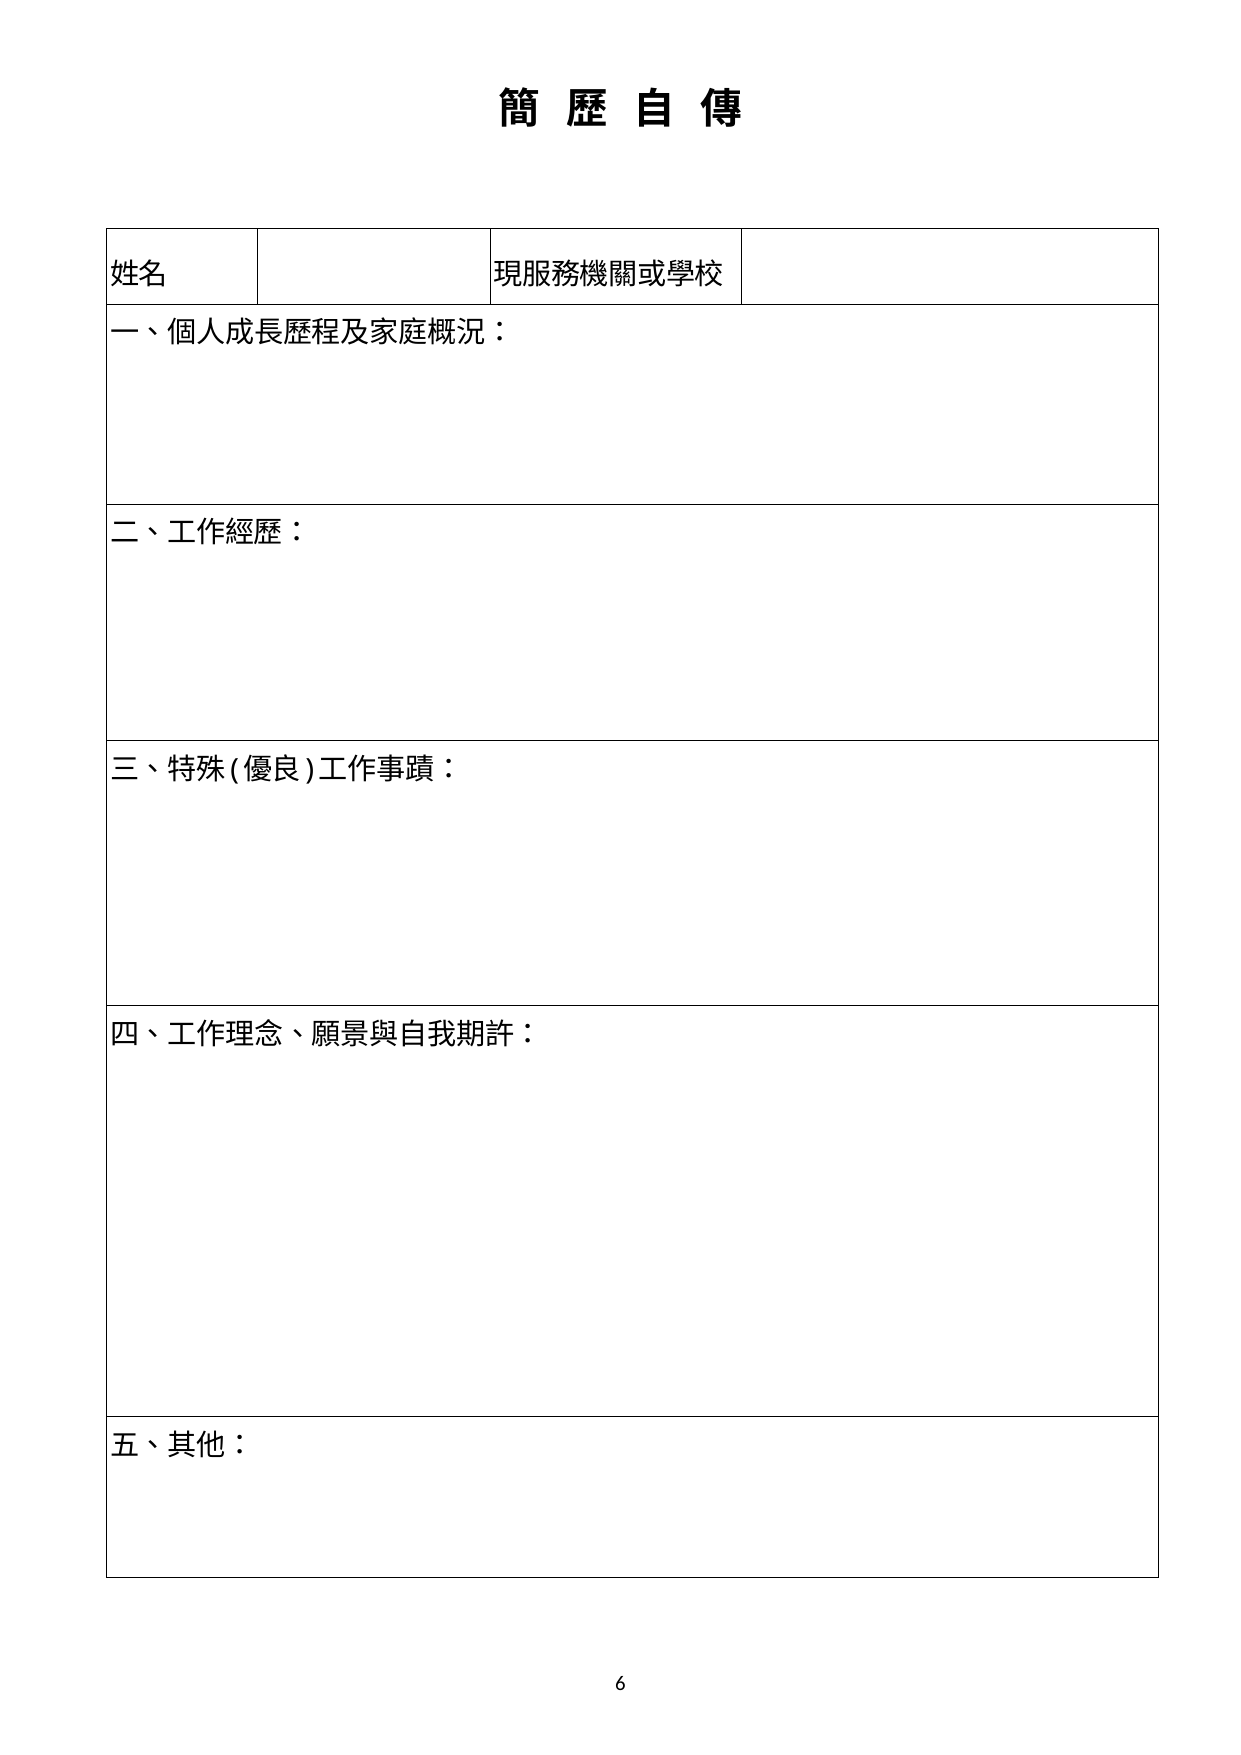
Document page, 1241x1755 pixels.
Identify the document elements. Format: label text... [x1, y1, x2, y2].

table_header [742, 229, 1158, 303]
table_header 姓名 [107, 229, 257, 303]
table_cell 一、個人成長歷程及家庭概況： [107, 305, 1158, 503]
table_cell 四、工作理念、願景與自我期許： [107, 1006, 1158, 1416]
table_cell 二、工作經歷： [107, 505, 1158, 740]
table_cell 三、特殊(優良)工作事蹟： [107, 741, 1158, 1005]
text 簡 歷 自 傳 [103, 75, 1138, 136]
table_header [258, 229, 490, 303]
table_header 現服務機關或學校 [491, 229, 741, 303]
text [100, 228, 1165, 1584]
table_cell 五、其他： [107, 1417, 1158, 1577]
